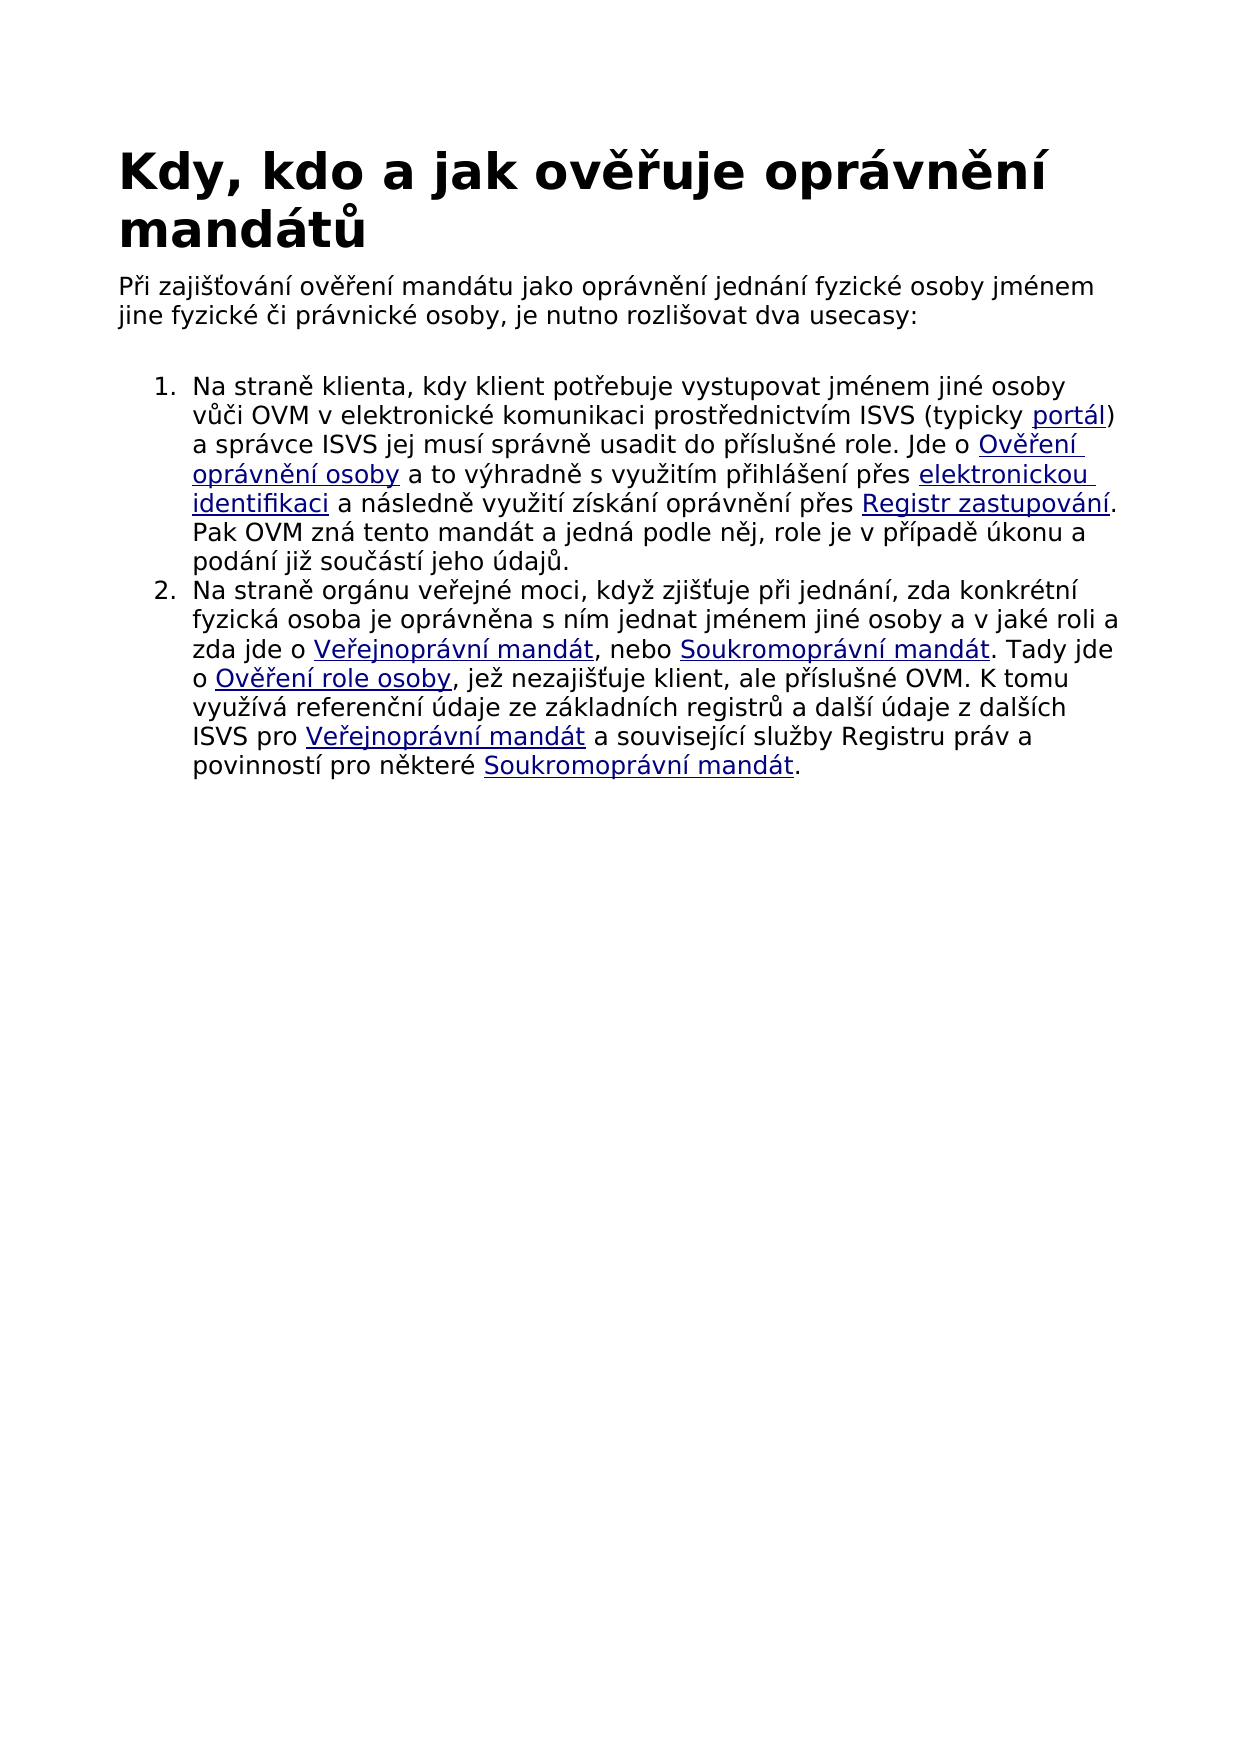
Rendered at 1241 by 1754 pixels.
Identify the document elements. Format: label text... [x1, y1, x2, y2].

text Při zajišťování ověření mandátu jako oprávnění jednání fyzické osoby jménem jine fyzické či právnické osoby, je nutno rozlišovat dva usecasy: [118, 272, 1122, 330]
subtitle Kdy, kdo a jak ověřuje oprávnění mandátů [118, 143, 1122, 259]
list Na straně orgánu veřejné moci, když zjišťuje při jednání, zda konkrétní fyzická osoba je oprávněna s ním jednat jménem jiné osoby a v jaké roli a zda jde o Veřejnoprávní mandát, nebo Soukromoprávní mandát. Tady jde o Ověření role osoby, jež nezajišťuje klient, ale příslušné OVM. K tomu využívá referenční údaje ze základních registrů a další údaje z dalších ISVS pro Veřejnoprávní mandát a související služby Registru práv a povinností pro některé Soukromoprávní mandát. [177, 577, 1122, 781]
list Na straně klienta, kdy klient potřebuje vystupovat jménem jiné osoby vůči OVM v elektronické komunikaci prostřednictvím ISVS (typicky portál) a správce ISVS jej musí správně usadit do příslušné role. Jde o Ověření oprávnění osoby a to výhradně s využitím přihlášení přes elektronickou identifikaci a následně využití získání oprávnění přes Registr zastupování. Pak OVM zná tento mandát a jedná podle něj, role je v případě úkonu a podání již součástí jeho údajů. [177, 372, 1122, 577]
